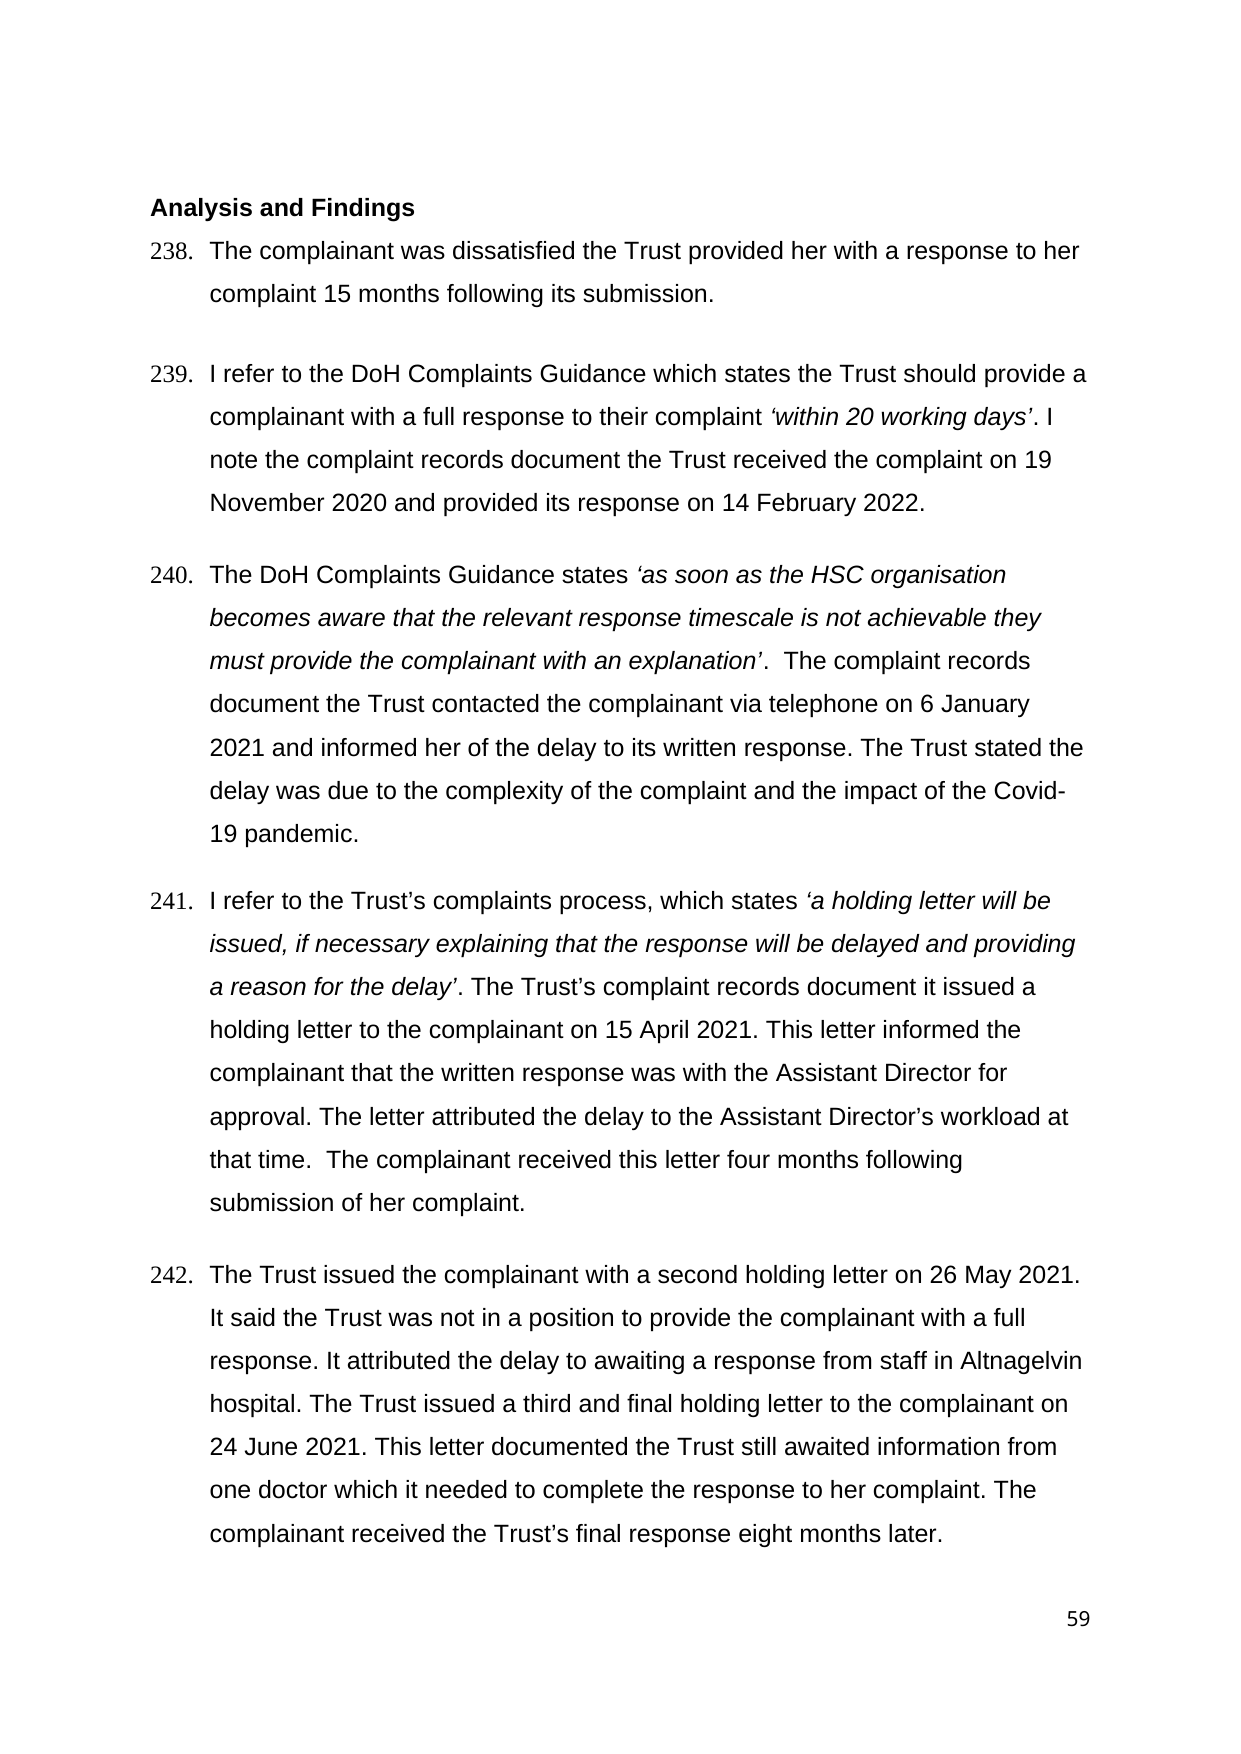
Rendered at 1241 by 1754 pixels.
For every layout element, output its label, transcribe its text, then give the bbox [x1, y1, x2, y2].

list I refer to the Trust’s complaints process, which states ‘a holding letter will be issued, if necessary explaining that the response will be delayed and providing a reason for the delay’. The Trust’s complaint records document it issued a holding letter to the complainant on 15 April 2021. This letter informed the complainant that the written response was with the Assistant Director for approval. The letter attributed the delay to the Assistant Director’s workload at that time. The complainant received this letter four months following submission of her complaint. [150, 886, 1090, 1217]
list Analysis and Findings [150, 193, 1090, 222]
list The Trust issued the complainant with a second holding letter on 26 May 2021. It said the Trust was not in a position to provide the complainant with a full response. It attributed the delay to awaiting a response from staff in Altnagelvin hospital. The Trust issued a third and final holding letter to the complainant on 24 June 2021. This letter documented the Trust still awaited information from one doctor which it needed to complete the response to her complaint. The complainant received the Trust’s final response eight months later. [150, 1260, 1090, 1547]
list I refer to the DoH Complaints Guidance which states the Trust should provide a complainant with a full response to their complaint ‘within 20 working days’. I note the complaint records document the Trust received the complaint on 19 November 2020 and provided its response on 14 February 2022. [150, 358, 1090, 517]
list The complainant was dissatisfied the Trust provided her with a response to her complaint 15 months following its submission. [150, 236, 1090, 308]
list The DoH Complaints Guidance states ‘as soon as the HSC organisation becomes aware that the relevant response timescale is not achievable they must provide the complainant with an explanation’. The complaint records document the Trust contacted the complainant via telephone on 6 January 2021 and informed her of the delay to its written response. The Trust stated the delay was due to the complexity of the complaint and the impact of the Covid-19 pandemic. [150, 560, 1090, 847]
